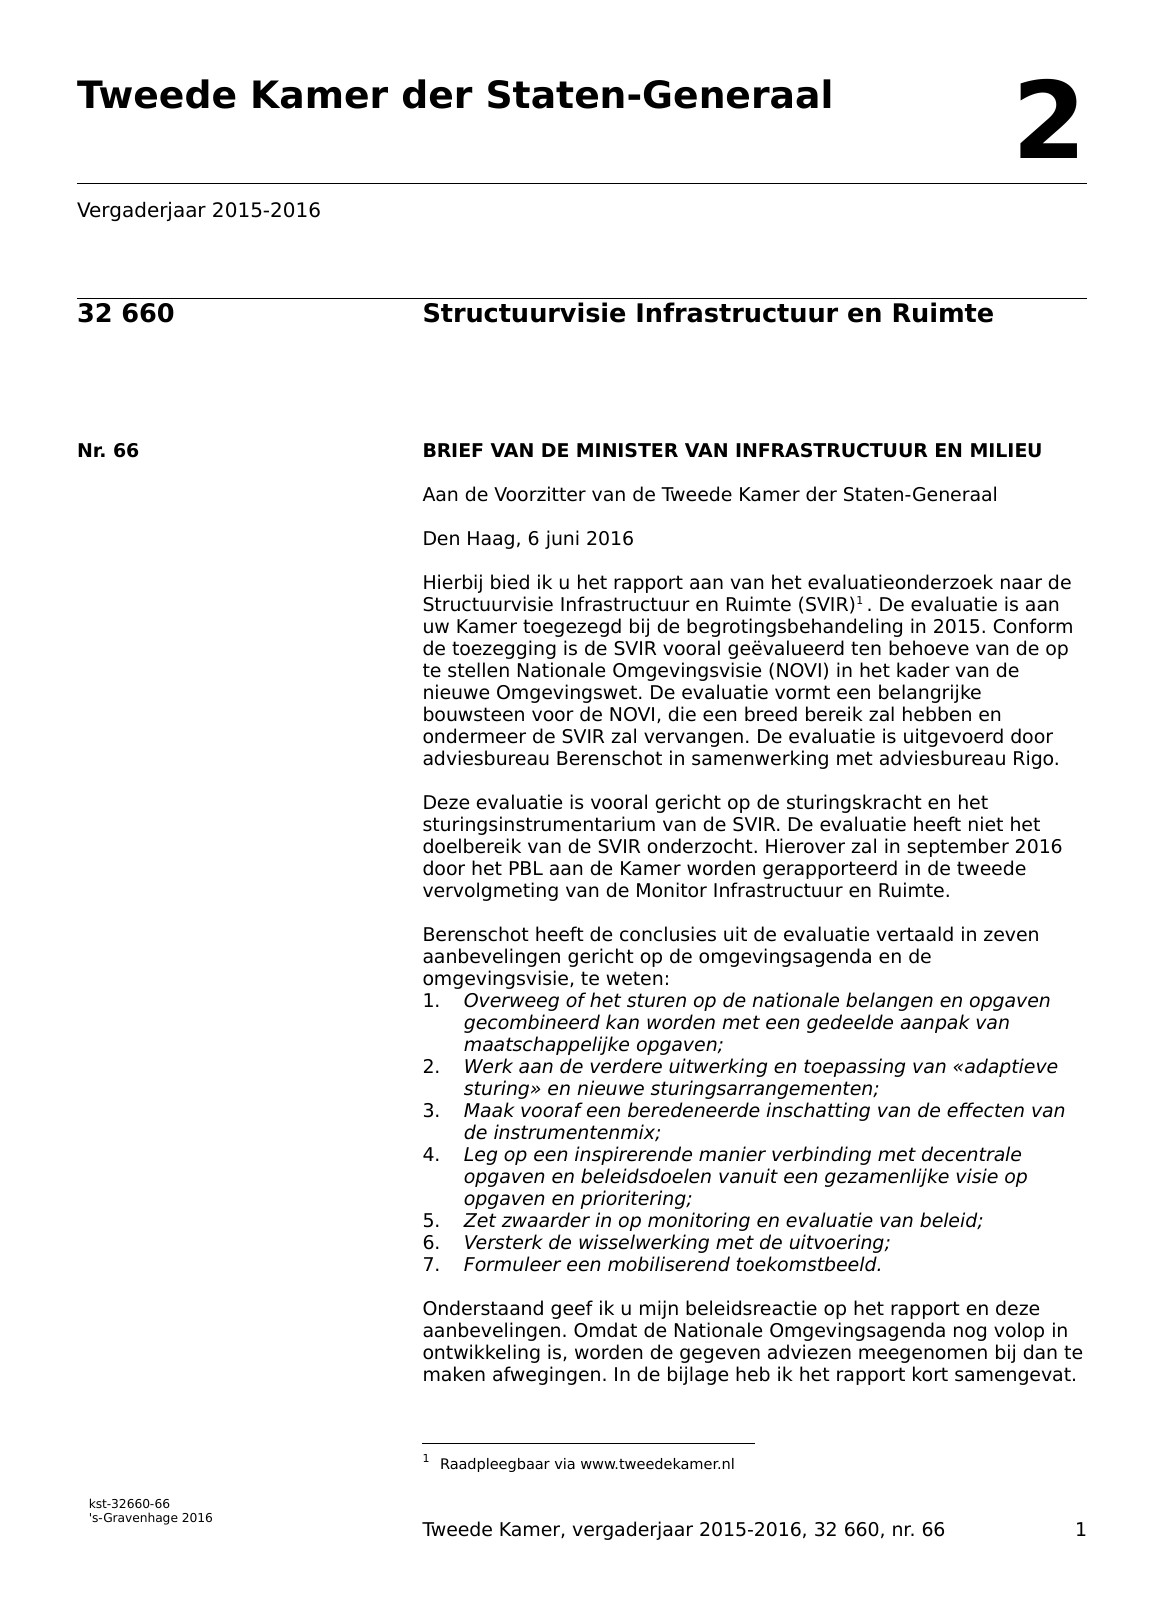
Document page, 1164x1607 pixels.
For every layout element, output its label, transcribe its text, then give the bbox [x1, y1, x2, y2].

subtitle 32 660 Structuurvisie Infrastructuur en Ruimte [77, 299, 1087, 329]
text 3. Maak vooraf een beredeneerde inschatting van de effecten van de instrumentenmix; [422, 1100, 1087, 1144]
text Deze evaluatie is vooral gericht op de sturingskracht en het sturingsinstrumentarium van de SVIR. De evaluatie heeft niet het doelbereik van de SVIR onderzocht. Hierover zal in september 2016 door het PBL aan de Kamer worden gerapporteerd in de tweede vervolgmeting van de Monitor Infrastructuur en Ruimte. [422, 792, 1087, 902]
text 4. Leg op een inspirerende manier verbinding met decentrale opgaven en beleidsdoelen vanuit een gezamenlijke visie op opgaven en prioritering; [422, 1144, 1087, 1210]
text 1. Overweeg of het sturen op de nationale belangen en opgaven gecombineerd kan worden met een gedeelde aanpak van maatschappelijke opgaven; [422, 990, 1087, 1056]
text 7. Formuleer een mobiliserend toekomstbeeld. [422, 1254, 1087, 1276]
text Den Haag, 6 juni 2016 [422, 528, 1087, 550]
text Hierbij bied ik u het rapport aan van het evaluatieonderzoek naar de Structuurvisie Infrastructuur en Ruimte (SVIR). De evaluatie is aan uw Kamer toegezegd bij de begrotingsbehandeling in 2015. Conform de toezegging is de SVIR vooral geëvalueerd ten behoeve van de op te stellen Nationale Omgevingsvisie (NOVI) in het kader van de nieuwe Omgevingswet. De evaluatie vormt een belangrijke bouwsteen voor de NOVI, die een breed bereik zal hebben en ondermeer de SVIR zal vervangen. De evaluatie is uitgevoerd door adviesbureau Berenschot in samenwerking met adviesbureau Rigo. [422, 572, 1087, 770]
text 6. Versterk de wisselwerking met de uitvoering; [422, 1232, 1087, 1254]
text 5. Zet zwaarder in op monitoring en evaluatie van beleid; [422, 1210, 1087, 1232]
text 2. Werk aan de verdere uitwerking en toepassing van «adaptieve sturing» en nieuwe sturingsarrangementen; [422, 1056, 1087, 1100]
text Onderstaand geef ik u mijn beleidsreactie op het rapport en deze aanbevelingen. Omdat de Nationale Omgevingsagenda nog volop in ontwikkeling is, worden de gegeven adviezen meegenomen bij dan te maken afwegingen. In de bijlage heb ik het rapport kort samengevat. [422, 1298, 1087, 1386]
text 's-Gravenhage 2016 [88, 1511, 323, 1525]
subtitle Nr. 66 BRIEF VAN DE MINISTER VAN INFRASTRUCTUUR EN MILIEU [77, 440, 1087, 462]
table_header Tweede Kamer der Staten-Generaal [77, 59, 886, 183]
text kst-32660-66 [88, 1497, 323, 1511]
table_cell Vergaderjaar 2015-2016 [77, 184, 1087, 298]
text Aan de Voorzitter van de Tweede Kamer der Staten-Generaal [422, 484, 1087, 506]
text Berenschot heeft de conclusies uit de evaluatie vertaald in zeven aanbevelingen gericht op de omgevingsagenda en de omgevingsvisie, te weten: [422, 924, 1087, 990]
text Raadpleegbaar via www.tweedekamer.nl [422, 1452, 1087, 1474]
table_header 2 [886, 59, 1087, 183]
